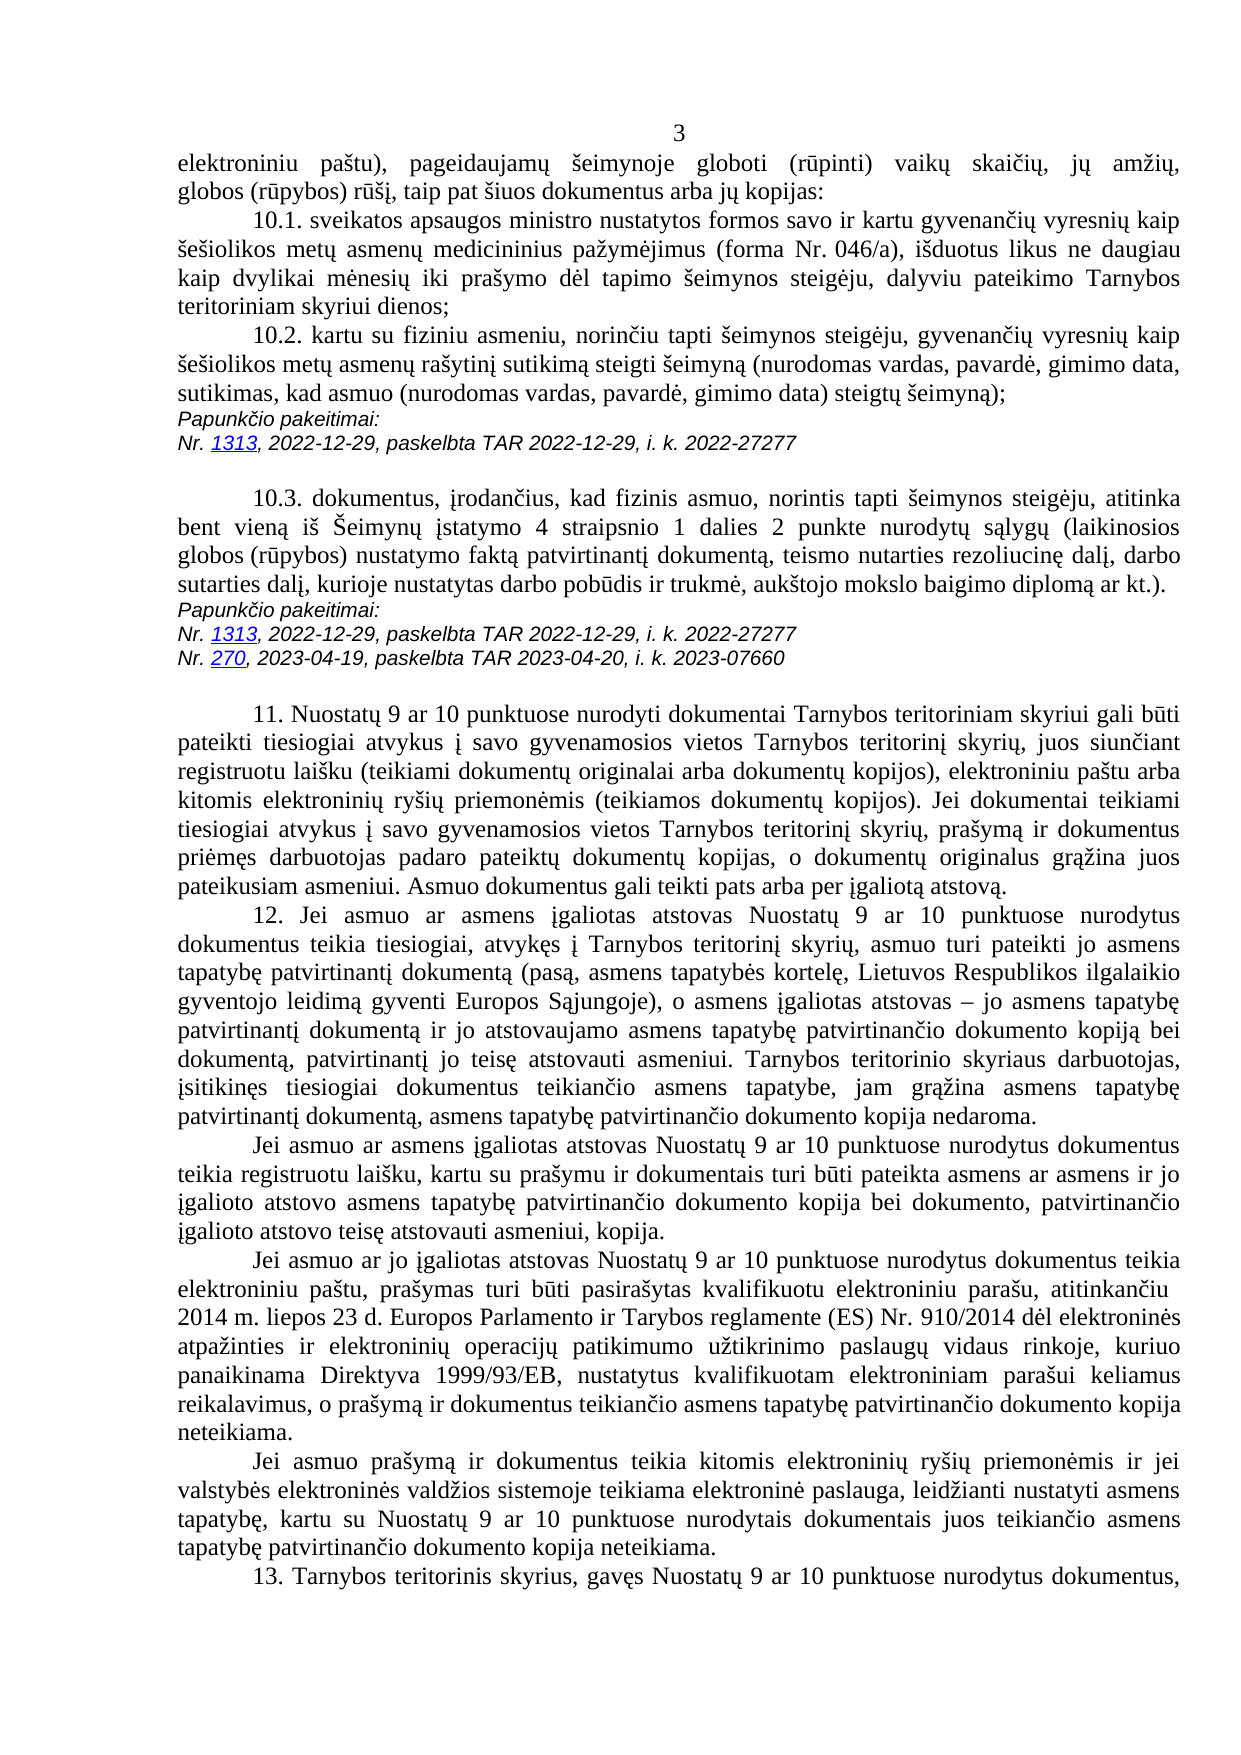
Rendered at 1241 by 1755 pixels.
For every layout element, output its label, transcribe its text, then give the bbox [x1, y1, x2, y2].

text 10.3. dokumentus, įrodančius, kad fizinis asmuo, norintis tapti šeimynos steigėju, atitinka bent vieną iš Šeimynų įstatymo 4 straipsnio 1 dalies 2 punkte nurodytų sąlygų (laikinosios globos (rūpybos) nustatymo faktą patvirtinantį dokumentą, teismo nutarties rezoliucinę dalį, darbo sutarties dalį, kurioje nustatytas darbo pobūdis ir trukmė, aukštojo mokslo baigimo diplomą ar kt.). [177, 483, 1181, 598]
text Jei asmuo prašymą ir dokumentus teikia kitomis elektroninių ryšių priemonėmis ir jei valstybės elektroninės valdžios sistemoje teikiama elektroninė paslauga, leidžianti nustatyti asmens tapatybę, kartu su Nuostatų 9 ar 10 punktuose nurodytais dokumentais juos teikiančio asmens tapatybę patvirtinančio dokumento kopija neteikiama. [177, 1446, 1181, 1561]
text 12. Jei asmuo ar asmens įgaliotas atstovas Nuostatų 9 ar 10 punktuose nurodytus dokumentus teikia tiesiogiai, atvykęs į Tarnybos teritorinį skyrių, asmuo turi pateikti jo asmens tapatybę patvirtinantį dokumentą (pasą, asmens tapatybės kortelę, Lietuvos Respublikos ilgalaikio gyventojo leidimą gyventi Europos Sąjungoje), o asmens įgaliotas atstovas – jo asmens tapatybę patvirtinantį dokumentą ir jo atstovaujamo asmens tapatybę patvirtinančio dokumento kopiją bei dokumentą, patvirtinantį jo teisę atstovauti asmeniui. Tarnybos teritorinio skyriaus darbuotojas, įsitikinęs tiesiogiai dokumentus teikiančio asmens tapatybe, jam grąžina asmens tapatybę patvirtinantį dokumentą, asmens tapatybę patvirtinančio dokumento kopija nedaroma. [177, 900, 1181, 1130]
text Nr. 1313, 2022-12-29, paskelbta TAR 2022-12-29, i. k. 2022-27277 [177, 430, 1181, 454]
text Nr. 1313, 2022-12-29, paskelbta TAR 2022-12-29, i. k. 2022-27277 [177, 622, 1181, 646]
text 11. Nuostatų 9 ar 10 punktuose nurodyti dokumentai Tarnybos teritoriniam skyriui gali būti pateikti tiesiogiai atvykus į savo gyvenamosios vietos Tarnybos teritorinį skyrių, juos siunčiant registruotu laišku (teikiami dokumentų originalai arba dokumentų kopijos), elektroniniu paštu arba kitomis elektroninių ryšių priemonėmis (teikiamos dokumentų kopijos). Jei dokumentai teikiami tiesiogiai atvykus į savo gyvenamosios vietos Tarnybos teritorinį skyrių, prašymą ir dokumentus priėmęs darbuotojas padaro pateiktų dokumentų kopijas, o dokumentų originalus grąžina juos pateikusiam asmeniui. Asmuo dokumentus gali teikti pats arba per įgaliotą atstovą. [177, 699, 1181, 900]
text Jei asmuo ar asmens įgaliotas atstovas Nuostatų 9 ar 10 punktuose nurodytus dokumentus teikia registruotu laišku, kartu su prašymu ir dokumentais turi būti pateikta asmens ar asmens ir jo įgalioto atstovo asmens tapatybę patvirtinančio dokumento kopija bei dokumento, patvirtinančio įgalioto atstovo teisę atstovauti asmeniui, kopija. [177, 1130, 1181, 1245]
text 10.2. kartu su fiziniu asmeniu, norinčiu tapti šeimynos steigėju, gyvenančių vyresnių kaip šešiolikos metų asmenų rašytinį sutikimą steigti šeimyną (nurodomas vardas, pavardė, gimimo data, sutikimas, kad asmuo (nurodomas vardas, pavardė, gimimo data) steigtų šeimyną); [177, 320, 1181, 406]
text 10.1. sveikatos apsaugos ministro nustatytos formos savo ir kartu gyvenančių vyresnių kaip šešiolikos metų asmenų medicininius pažymėjimus (forma Nr. 046/a), išduotus likus ne daugiau kaip dvylikai mėnesių iki prašymo dėl tapimo šeimynos steigėju, dalyviu pateikimo Tarnybos teritoriniam skyriui dienos; [177, 205, 1181, 320]
text Jei asmuo ar jo įgaliotas atstovas Nuostatų 9 ar 10 punktuose nurodytus dokumentus teikia elektroniniu paštu, prašymas turi būti pasirašytas kvalifikuotu elektroniniu parašu, atitinkančiu 2014 m. liepos 23 d. Europos Parlamento ir Tarybos reglamente (ES) Nr. 910/2014 dėl elektroninės atpažinties ir elektroninių operacijų patikimumo užtikrinimo paslaugų vidaus rinkoje, kuriuo panaikinama Direktyva 1999/93/EB, nustatytus kvalifikuotam elektroniniam parašui keliamus reikalavimus, o prašymą ir dokumentus teikiančio asmens tapatybę patvirtinančio dokumento kopija neteikiama. [177, 1245, 1181, 1446]
text Papunkčio pakeitimai: [177, 598, 1181, 622]
text Nr. 270, 2023-04-19, paskelbta TAR 2023-04-20, i. k. 2023-07660 [177, 646, 1181, 670]
text Papunkčio pakeitimai: [177, 406, 1181, 430]
text 13. Tarnybos teritorinis skyrius, gavęs Nuostatų 9 ar 10 punktuose nurodytus dokumentus, [177, 1561, 1181, 1590]
text elektroniniu paštu), pageidaujamų šeimynoje globoti (rūpinti) vaikų skaičių, jų amžių, globos (rūpybos) rūšį, taip pat šiuos dokumentus arba jų kopijas: [177, 148, 1181, 205]
